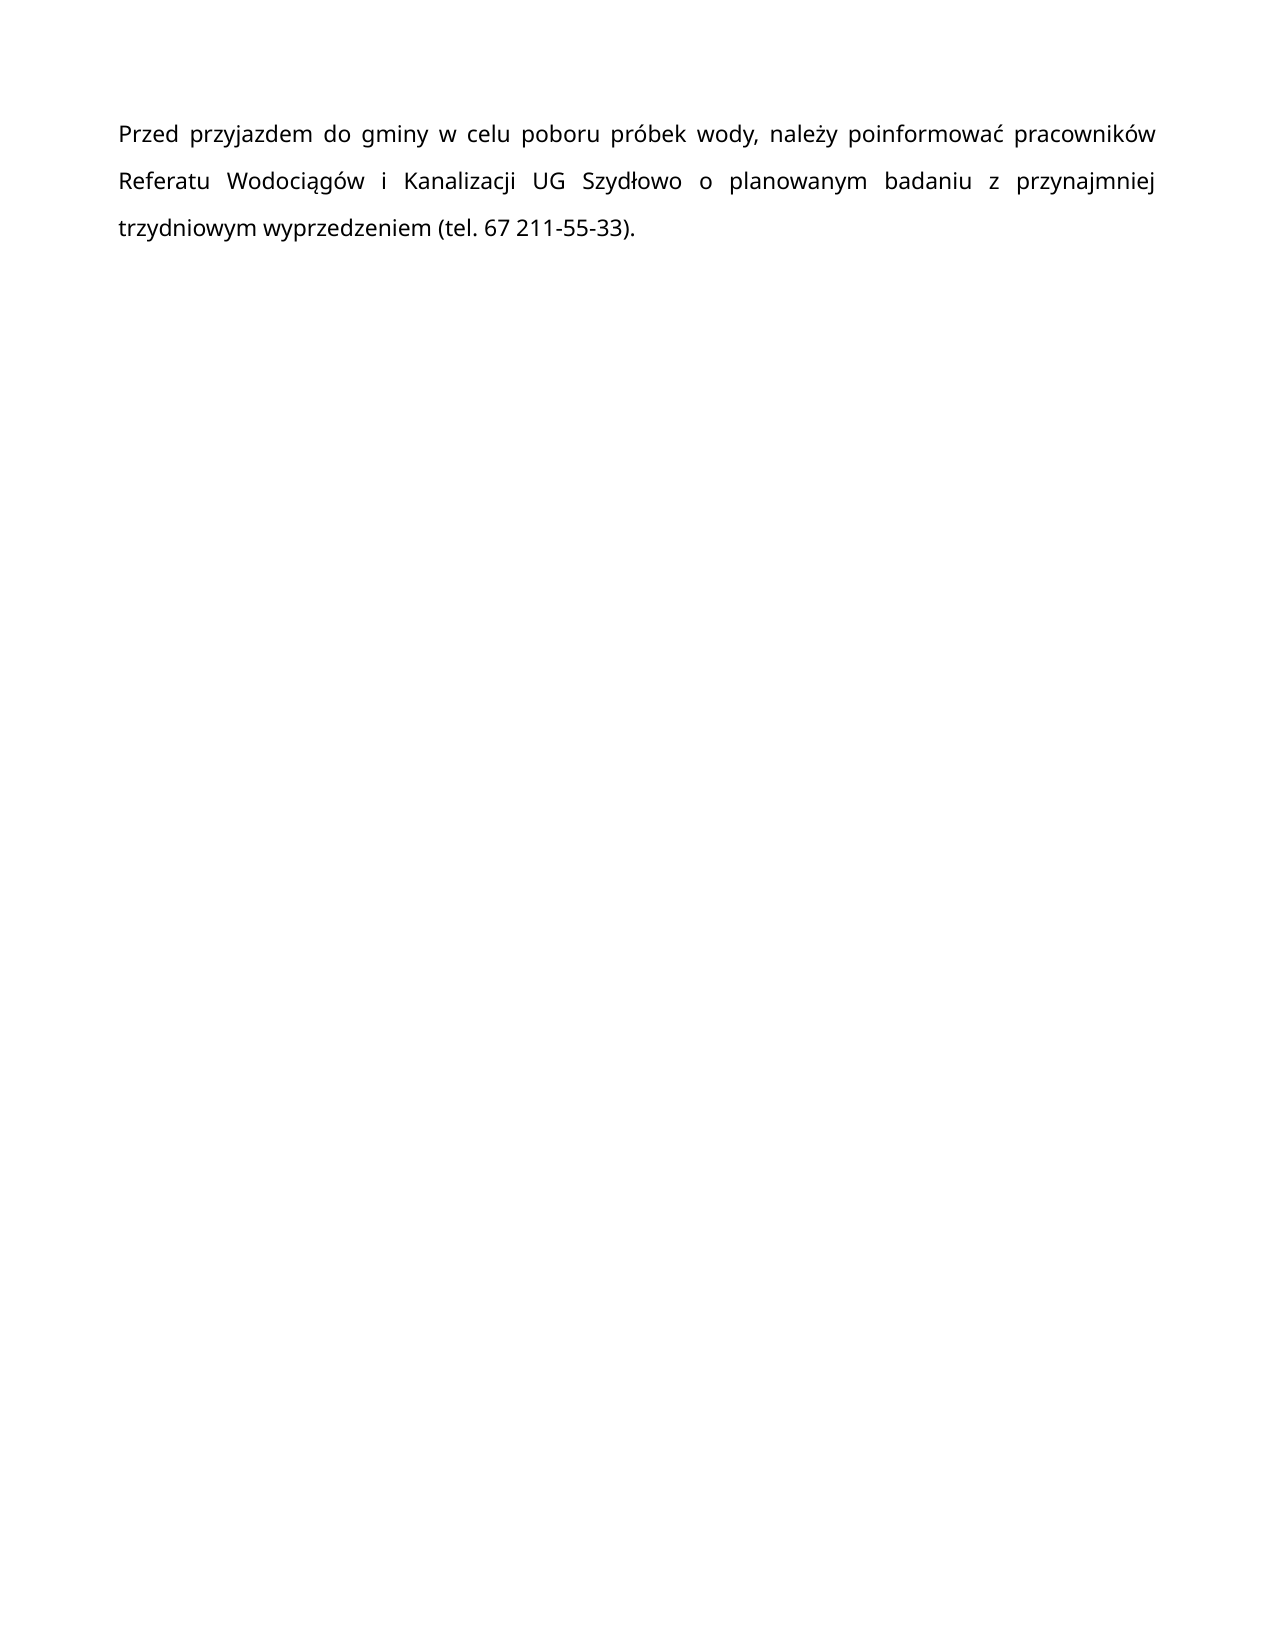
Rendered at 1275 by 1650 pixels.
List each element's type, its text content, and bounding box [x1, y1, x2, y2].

text Przed przyjazdem do gminy w celu poboru próbek wody, należy poinformować pracowników Referatu Wodociągów i Kanalizacji UG Szydłowo o planowanym badaniu z przynajmniej trzydniowym wyprzedzeniem (tel. 67 211-55-33). [118, 118, 1157, 243]
